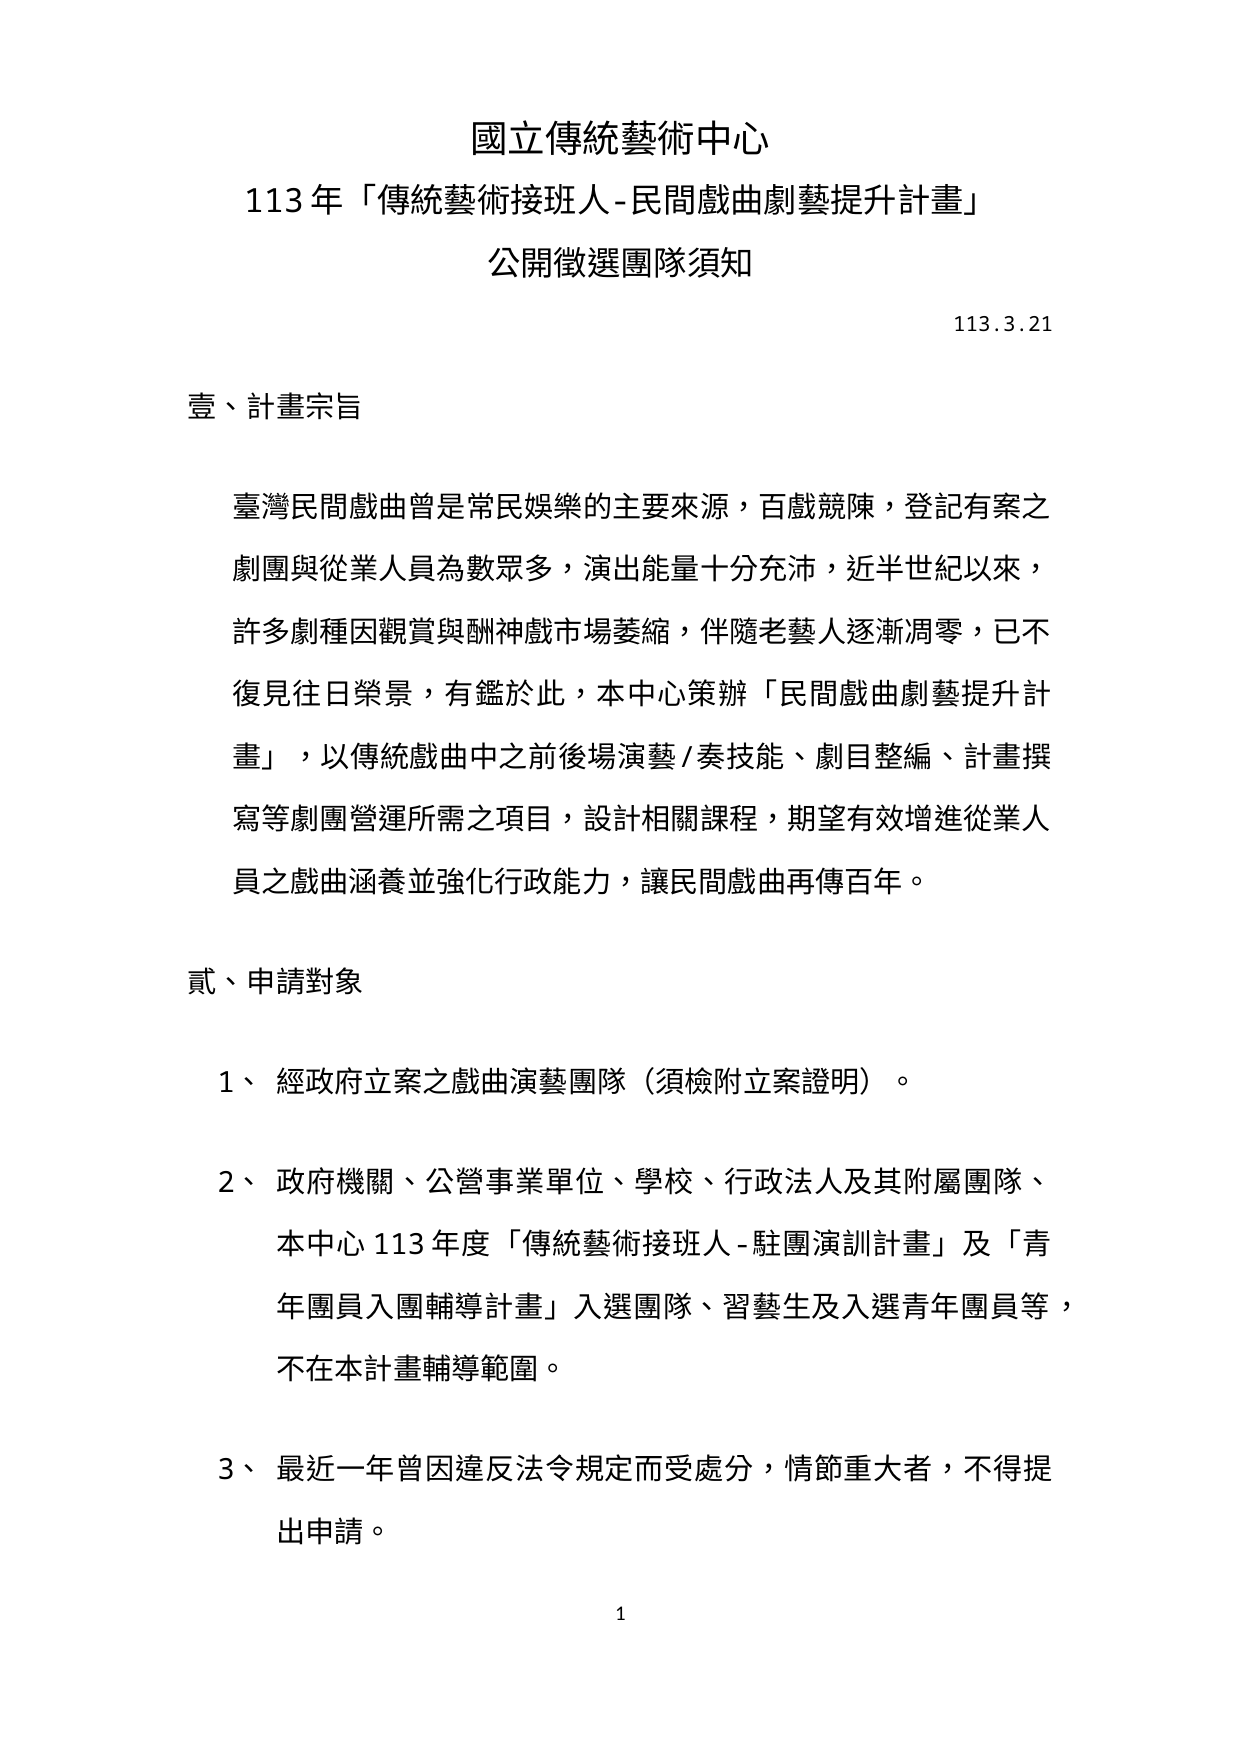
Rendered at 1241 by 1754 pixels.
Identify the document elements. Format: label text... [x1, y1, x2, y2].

text 113.3.21 [187, 282, 1053, 344]
list 申請對象 [187, 938, 1053, 1000]
list 最近一年曾因違反法令規定而受處分，情節重大者，不得提出申請。 [217, 1425, 1053, 1550]
list 計畫宗旨 [187, 363, 1053, 425]
text 113年「傳統藝術接班人-民間戲曲劇藝提升計畫」 [187, 157, 1053, 219]
list 經政府立案之戲曲演藝團隊（須檢附立案證明）。 [217, 1038, 1053, 1100]
text 國立傳統藝術中心 [187, 94, 1053, 157]
text 臺灣民間戲曲曾是常民娛樂的主要來源，百戲競陳，登記有案之劇團與從業人員為數眾多，演出能量十分充沛，近半世紀以來，許多劇種因觀賞與酬神戲市場萎縮，伴隨老藝人逐漸凋零，已不復見往日榮景，有鑑於此，本中心策辦「民間戲曲劇藝提升計畫」，以傳統戲曲中之前後場演藝/奏技能、劇目整編、計畫撰寫等劇團營運所需之項目，設計相關課程，期望有效增進從業人員之戲曲涵養並強化行政能力，讓民間戲曲再傳百年。 [232, 463, 1053, 900]
list 政府機關、公營事業單位、學校、行政法人及其附屬團隊、本中心113年度「傳統藝術接班人-駐團演訓計畫」及「青年團員入團輔導計畫」入選團隊、習藝生及入選青年團員等，不在本計畫輔導範圍。 [217, 1138, 1053, 1388]
text 公開徵選團隊須知 [187, 219, 1053, 282]
